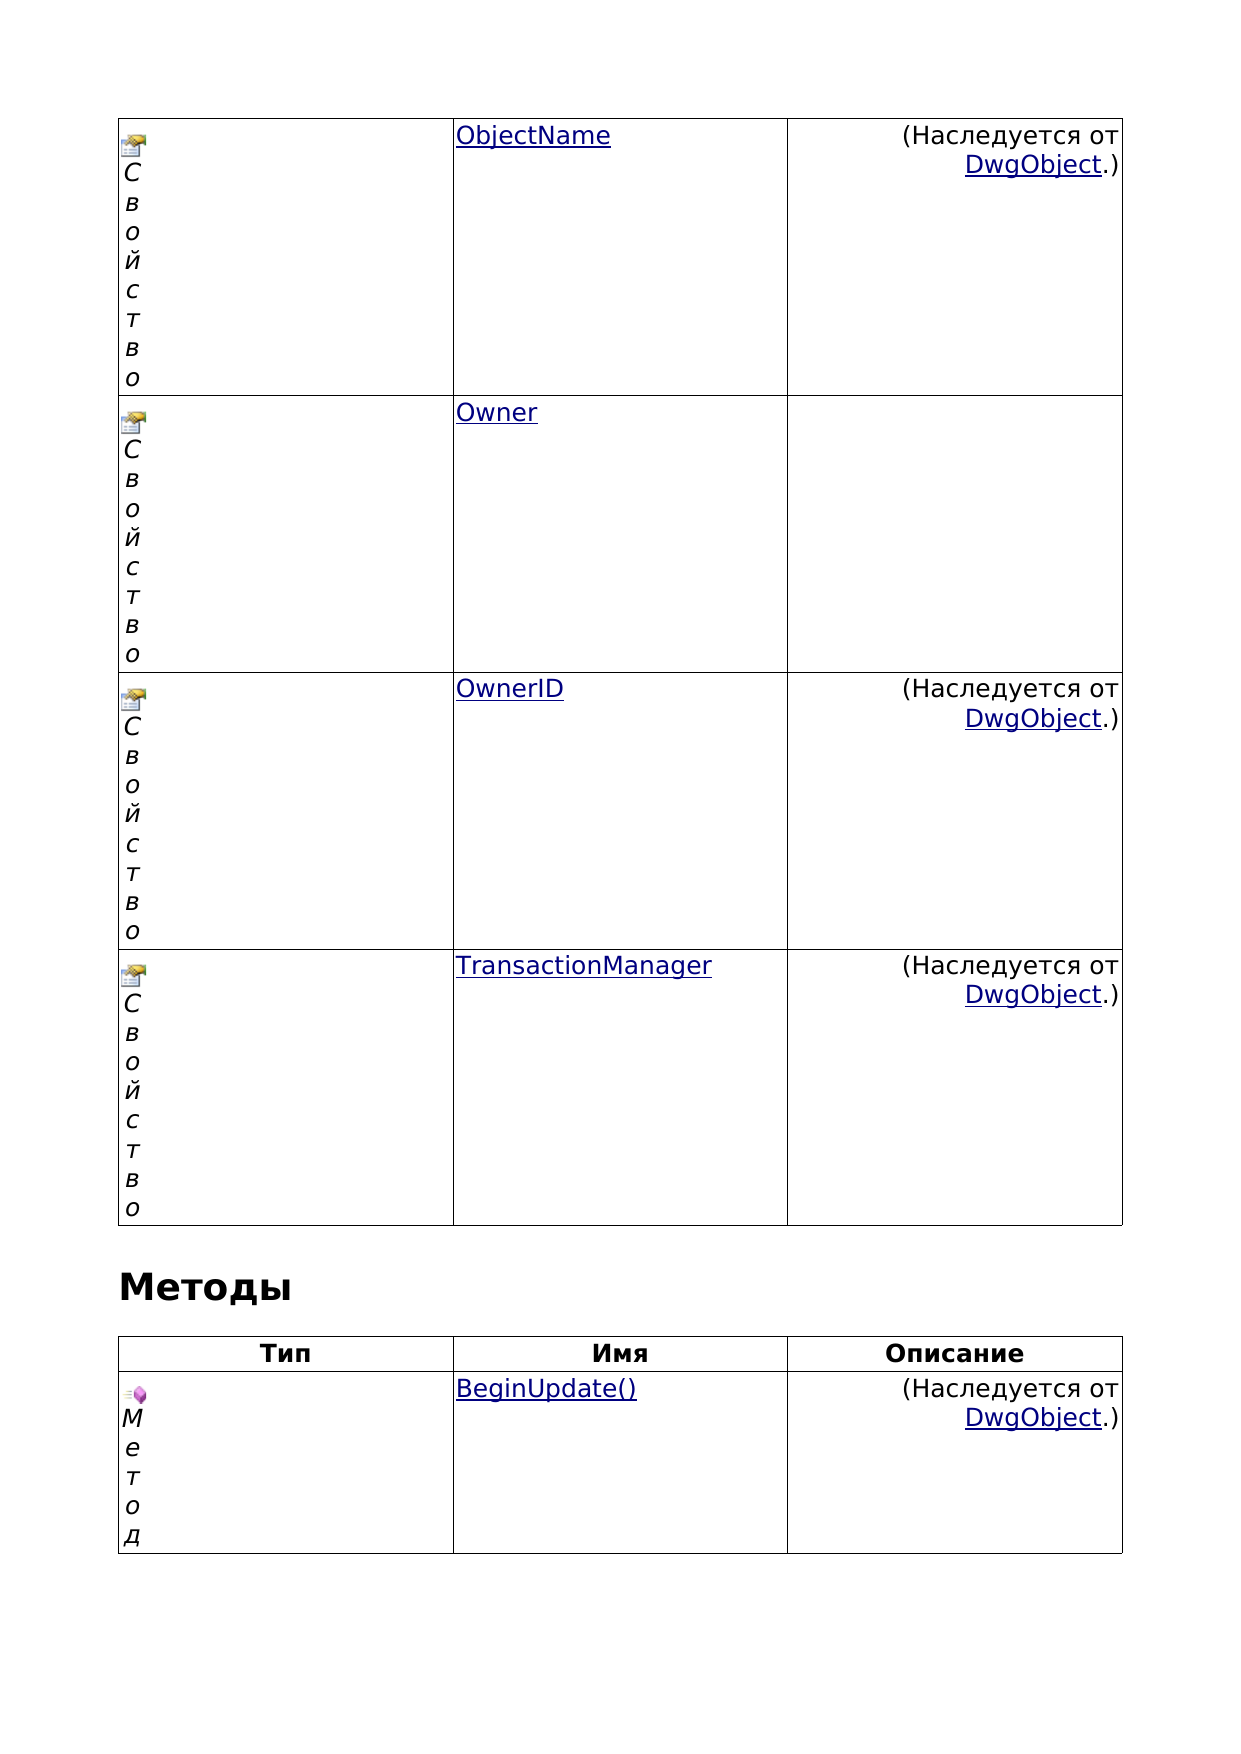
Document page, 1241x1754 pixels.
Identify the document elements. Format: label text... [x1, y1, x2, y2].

table_cell OwnerID [454, 673, 787, 948]
table_header Тип [119, 1337, 453, 1371]
subtitle Методы [118, 1265, 1122, 1309]
table_cell [119, 950, 453, 1225]
table_cell TransactionManager [454, 950, 787, 1225]
table_cell (Наследуется от DwgObject.) [788, 119, 1122, 395]
table_header Имя [454, 1337, 787, 1371]
table_cell BeginUpdate() [454, 1372, 787, 1553]
table_cell (Наследуется от DwgObject.) [788, 950, 1122, 1225]
picture [121, 963, 147, 989]
table_cell Owner [454, 396, 787, 672]
picture [121, 410, 147, 436]
picture [121, 1386, 147, 1404]
picture [121, 133, 147, 159]
picture [121, 687, 147, 713]
table_cell [119, 119, 453, 395]
table_cell (Наследуется от DwgObject.) [788, 1372, 1122, 1553]
table_cell [788, 396, 1122, 672]
table_header Описание [788, 1337, 1122, 1371]
table_cell (Наследуется от DwgObject.) [788, 673, 1122, 948]
table_cell [119, 673, 453, 948]
table_cell ObjectName [454, 119, 787, 395]
table_cell [119, 396, 453, 672]
table_cell [119, 1372, 453, 1553]
